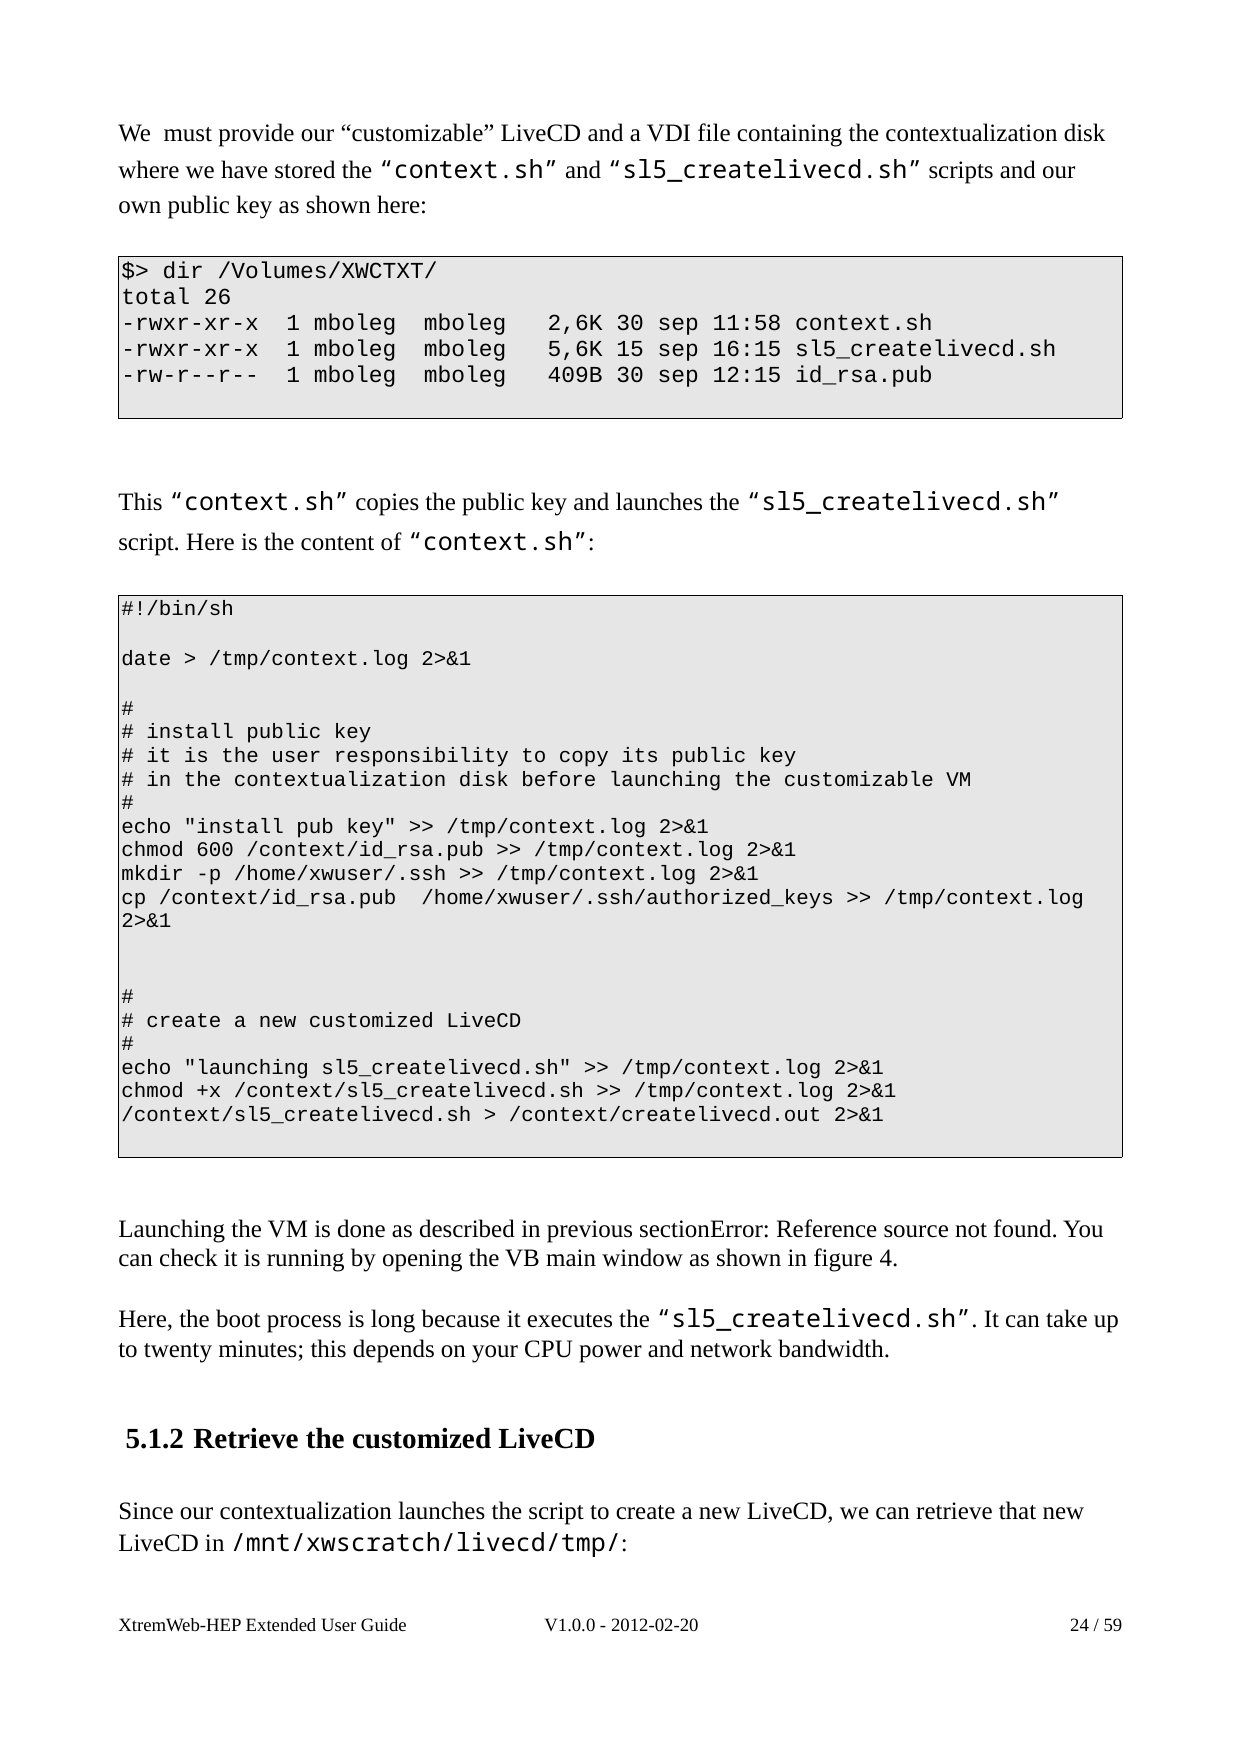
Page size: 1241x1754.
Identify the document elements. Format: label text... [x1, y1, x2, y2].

text /context/sl5_createlivecd.sh > /context/createlivecd.out 2>&1 [119, 1101, 1122, 1125]
text #!/bin/sh [119, 596, 1122, 619]
text # [119, 1030, 1122, 1054]
text -rwxr-xr-x 1 mboleg mboleg 5,6K 15 sep 16:15 sl5_createlivecd.sh [119, 334, 1122, 360]
text # in the contextualization disk before launching the customizable VM [119, 766, 1122, 789]
text # it is the user responsibility to copy its public key [119, 742, 1122, 766]
text -rw-r--r-- 1 mboleg mboleg 409B 30 sep 12:15 id_rsa.pub [119, 360, 1122, 386]
subtitle Retrieve the customized LiveCD [118, 1421, 1122, 1455]
text -rwxr-xr-x 1 mboleg mboleg 2,6K 30 sep 11:58 context.sh [119, 308, 1122, 334]
text $> dir /Volumes/XWCTXT/ [119, 257, 1122, 282]
text cp /context/id_rsa.pub /home/xwuser/.ssh/authorized_keys >> /tmp/context.log 2>&1 [119, 884, 1122, 931]
text Here, the boot process is long because it executes the “sl5_createlivecd.sh”. It can take up to twenty minutes; this depends on your CPU power and network bandwidth. [118, 1301, 1122, 1363]
text # [119, 789, 1122, 813]
text chmod 600 /context/id_rsa.pub >> /tmp/context.log 2>&1 [119, 836, 1122, 860]
text echo "install pub key" >> /tmp/context.log 2>&1 [119, 813, 1122, 836]
text Launching the VM is done as described in previous sectionErreur : source de la référence non trouvée. You can check it is running by opening the VB main window as shown in figure 4. [118, 1214, 1122, 1272]
text chmod +x /context/sl5_createlivecd.sh >> /tmp/context.log 2>&1 [119, 1077, 1122, 1101]
text # [119, 983, 1122, 1007]
text # create a new customized LiveCD [119, 1007, 1122, 1030]
text This “context.sh” copies the public key and launches the “sl5_createlivecd.sh” script. Here is the content of “context.sh”: [118, 484, 1122, 557]
text # install public key [119, 718, 1122, 742]
text total 26 [119, 282, 1122, 308]
text Since our contextualization launches the script to create a new LiveCD, we can retrieve that new LiveCD in /mnt/xwscratch/livecd/tmp/: [118, 1496, 1122, 1559]
text # [119, 694, 1122, 718]
text echo "launching sl5_createlivecd.sh" >> /tmp/context.log 2>&1 [119, 1054, 1122, 1077]
text We must provide our “customizable” LiveCD and a VDI file containing the contextualization disk where we have stored the “context.sh” and “sl5_createlivecd.sh” scripts and our own public key as shown here: [118, 118, 1122, 219]
text mkdir -p /home/xwuser/.ssh >> /tmp/context.log 2>&1 [119, 860, 1122, 884]
text date > /tmp/context.log 2>&1 [119, 645, 1122, 669]
